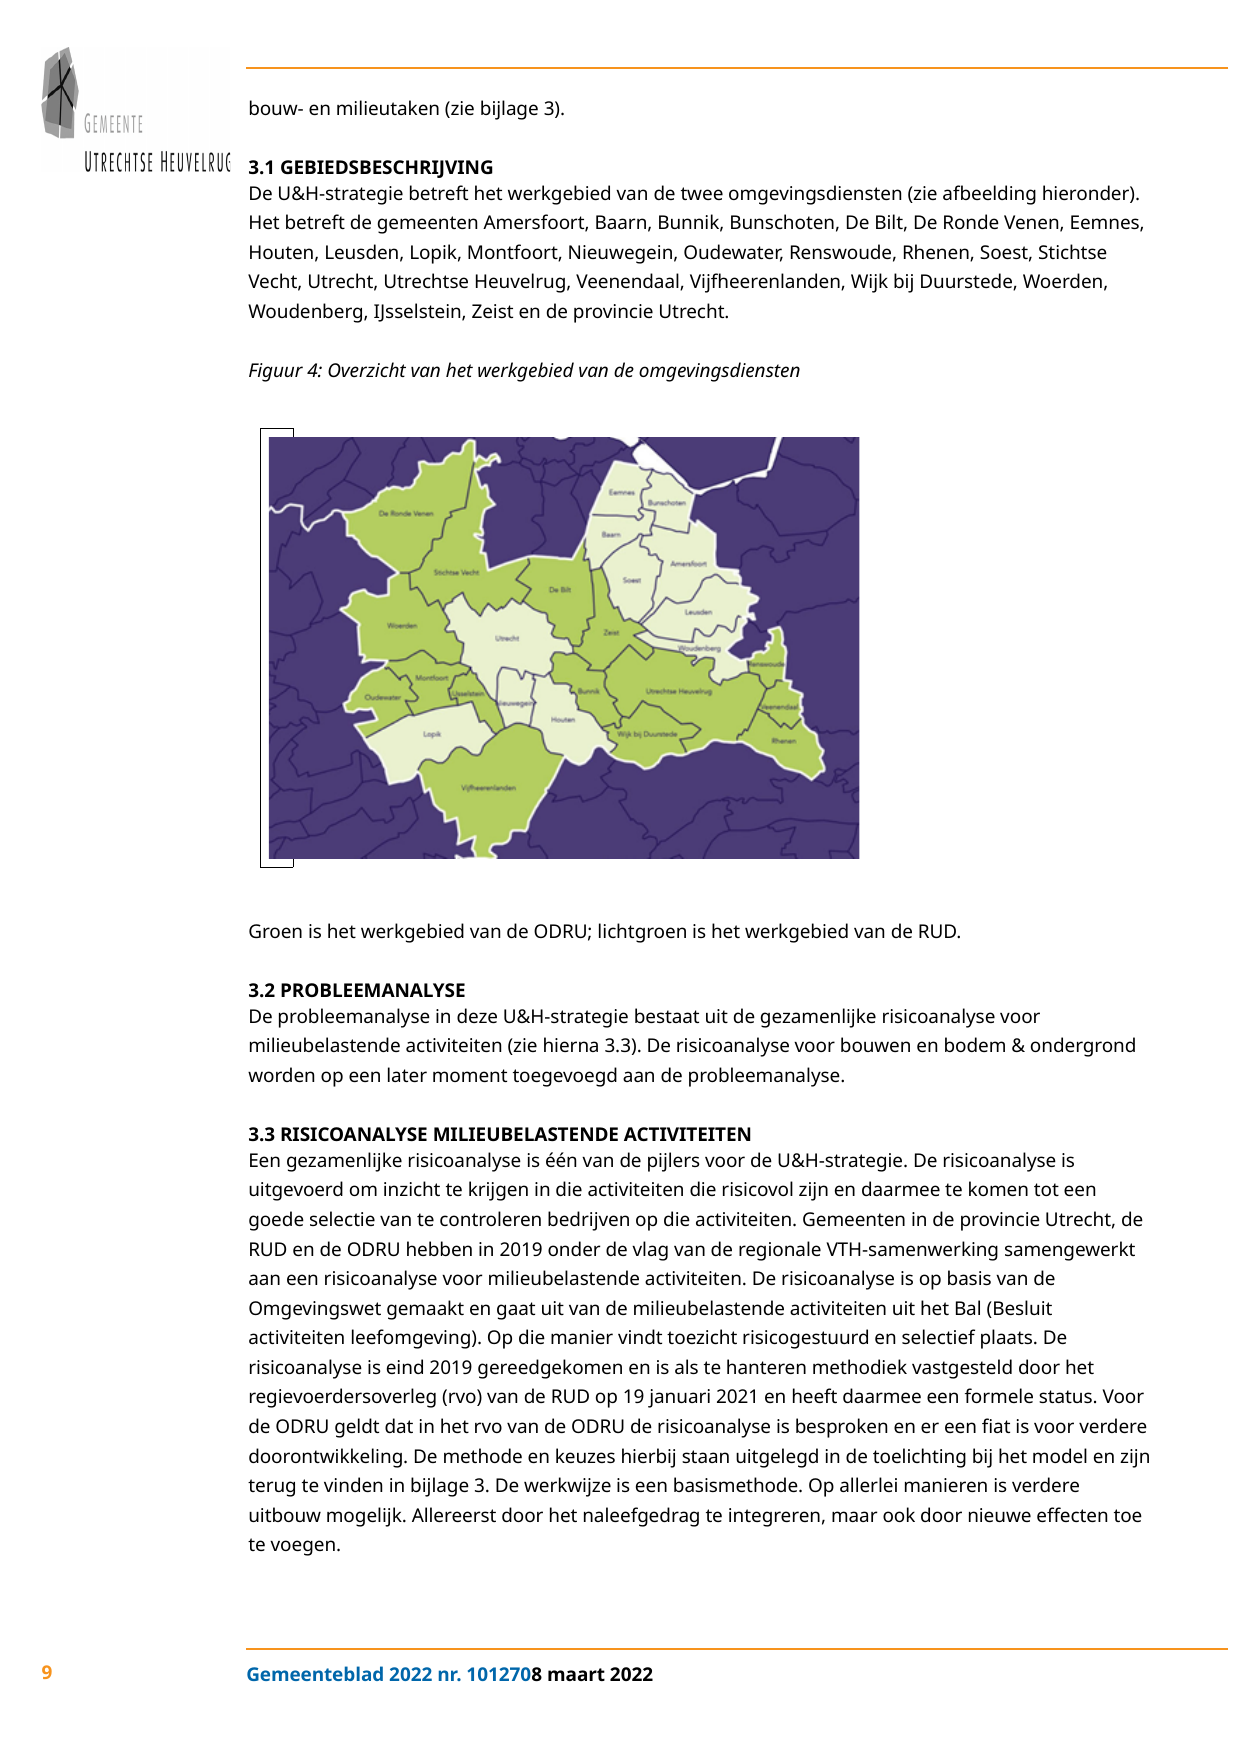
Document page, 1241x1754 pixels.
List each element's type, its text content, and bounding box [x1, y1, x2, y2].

text 3.2 PROBLEEMANALYSE [248, 977, 1152, 1003]
text De probleemanalyse in deze U&H-strategie bestaat uit de gezamenlijke risicoanalyse voor milieubelastende activiteiten (zie hierna 3.3). De risicoanalyse voor bouwen en bodem & ondergrond worden op een later moment toegevoegd aan de probleemanalyse. [248, 1003, 1152, 1088]
text bouw- en milieutaken (zie bijlage 3). [248, 95, 1152, 121]
text De U&H-strategie betreft het werkgebied van de twee omgevingsdiensten (zie afbeelding hieronder). Het betreft de gemeenten Amersfoort, Baarn, Bunnik, Bunschoten, De Bilt, De Ronde Venen, Eemnes, Houten, Leusden, Lopik, Montfoort, Nieuwegein, Oudewater, Renswoude, Rhenen, Soest, Stichtse Vecht, Utrecht, Utrechtse Heuvelrug, Veenendaal, Vijfheerenlanden, Wijk bij Duurstede, Woerden, Woudenberg, IJsselstein, Zeist en de provincie Utrecht. [248, 180, 1152, 324]
text Figuur 4: Overzicht van het werkgebied van de omgevingsdiensten [248, 357, 1152, 383]
text 3.1 GEBIEDSBESCHRIJVING [248, 154, 1152, 180]
picture [268, 437, 860, 859]
text Groen is het werkgebied van de ODRU; lichtgroen is het werkgebied van de RUD. [248, 918, 1152, 944]
text 3.3 RISICOANALYSE MILIEUBELASTENDE ACTIVITEITEN [248, 1121, 1152, 1147]
text Een gezamenlijke risicoanalyse is één van de pijlers voor de U&H-strategie. De risicoanalyse is uitgevoerd om inzicht te krijgen in die activiteiten die risicovol zijn en daarmee te komen tot een goede selectie van te controleren bedrijven op die activiteiten. Gemeenten in de provincie Utrecht, de RUD en de ODRU hebben in 2019 onder de vlag van de regionale VTH-samenwerking samengewerkt aan een risicoanalyse voor milieubelastende activiteiten. De risicoanalyse is op basis van de Omgevingswet gemaakt en gaat uit van de milieubelastende activiteiten uit het Bal (Besluit activiteiten leefomgeving). Op die manier vindt toezicht risicogestuurd en selectief plaats. De risicoanalyse is eind 2019 gereedgekomen en is als te hanteren methodiek vastgesteld door het regievoerdersoverleg (rvo) van de RUD op 19 januari 2021 en heeft daarmee een formele status. Voor de ODRU geldt dat in het rvo van de ODRU de risicoanalyse is besproken en er een fiat is voor verdere doorontwikkeling. De methode en keuzes hierbij staan uitgelegd in de toelichting bij het model en zijn terug te vinden in bijlage 3. De werkwijze is een basismethode. Op allerlei manieren is verdere uitbouw mogelijk. Allereerst door het naleefgedrag te integreren, maar ook door nieuwe effecten toe te voegen. [248, 1147, 1152, 1557]
picture [41, 47, 231, 172]
